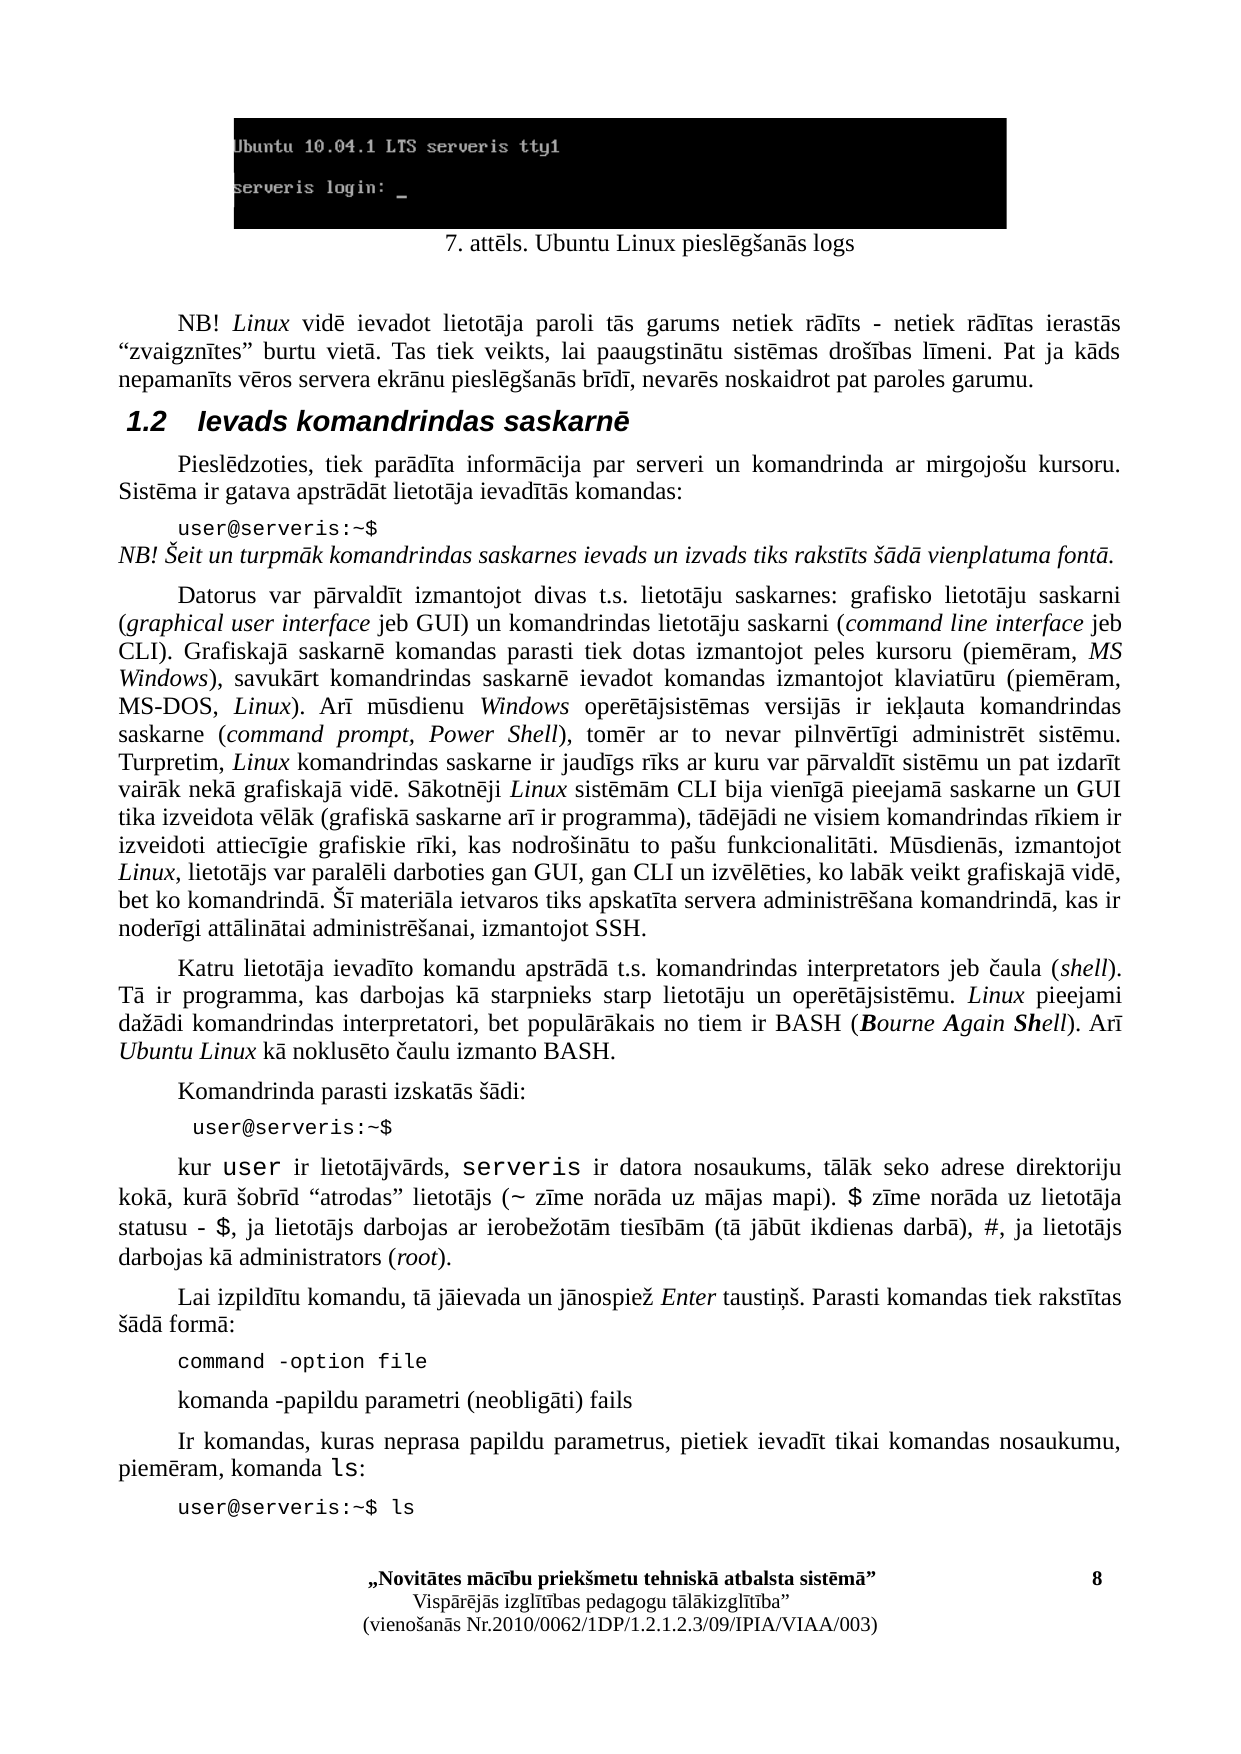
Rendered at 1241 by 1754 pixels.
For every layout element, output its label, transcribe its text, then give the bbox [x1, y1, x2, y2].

text Ir komandas, kuras neprasa papildu parametrus, pietiek ievadīt tikai komandas nosaukumu, piemēram, komanda ls: [118, 1427, 1122, 1484]
picture [233, 118, 1007, 229]
text 7. attēls. Ubuntu Linux pieslēgšanās logs [118, 118, 1122, 257]
subtitle Ievads komandrindas saskarnē [118, 405, 1122, 437]
text command -option file [118, 1351, 1122, 1374]
text Katru lietotāja ievadīto komandu apstrādā t.s. komandrindas interpretators jeb čaula (shell). Tā ir programma, kas darbojas kā starpnieks starp lietotāju un operētājsistēmu. Linux pieejami dažādi komandrindas interpretatori, bet populārākais no tiem ir BASH (Bourne Again Shell). Arī Ubuntu Linux kā noklusēto čaulu izmanto BASH. [118, 954, 1122, 1065]
text Komandrinda parasti izskatās šādi: [118, 1077, 1122, 1105]
text kur user ir lietotājvārds, serveris ir datora nosaukums, tālāk seko adrese direktoriju kokā, kurā šobrīd “atrodas” lietotājs (~ zīme norāda uz mājas mapi). $ zīme norāda uz lietotāja statusu - $, ja lietotājs darbojas ar ierobežotām tiesībām (tā jābūt ikdienas darbā), #, ja lietotājs darbojas kā administrators (root). [118, 1153, 1122, 1270]
text Lai izpildītu komandu, tā jāievada un jānospiež Enter taustiņš. Parasti komandas tiek rakstītas šādā formā: [118, 1283, 1122, 1338]
text user@serveris:~$ [118, 1117, 1122, 1141]
text user@serveris:~$ NB! Šeit un turpmāk komandrindas saskarnes ievads un izvads tiks rakstīts šādā vienplatuma fontā. [118, 518, 1122, 569]
text Datorus var pārvaldīt izmantojot divas t.s. lietotāju saskarnes: grafisko lietotāju saskarni (graphical user interface jeb GUI) un komandrindas lietotāju saskarni (command line interface jeb CLI). Grafiskajā saskarnē komandas parasti tiek dotas izmantojot peles kursoru (piemēram, MS Windows), savukārt komandrindas saskarnē ievadot komandas izmantojot klaviatūru (piemēram, MS-DOS, Linux). Arī mūsdienu Windows operētājsistēmas versijās ir iekļauta komandrindas saskarne (command prompt, Power Shell), tomēr ar to nevar pilnvērtīgi administrēt sistēmu. Turpretim, Linux komandrindas saskarne ir jaudīgs rīks ar kuru var pārvaldīt sistēmu un pat izdarīt vairāk nekā grafiskajā vidē. Sākotnēji Linux sistēmām CLI bija vienīgā pieejamā saskarne un GUI tika izveidota vēlāk (grafiskā saskarne arī ir programma), tādējādi ne visiem komandrindas rīkiem ir izveidoti attiecīgie grafiskie rīki, kas nodrošinātu to pašu funkcionalitāti. Mūsdienās, izmantojot Linux, lietotājs var paralēli darboties gan GUI, gan CLI un izvēlēties, ko labāk veikt grafiskajā vidē, bet ko komandrindā. Šī materiāla ietvaros tiks apskatīta servera administrēšana komandrindā, kas ir noderīgi attālinātai administrēšanai, izmantojot SSH. [118, 581, 1122, 942]
text komanda -papildu parametri (neobligāti) fails [118, 1387, 1122, 1414]
text Pieslēdzoties, tiek parādīta informācija par serveri un komandrinda ar mirgojošu kursoru. Sistēma ir gatava apstrādāt lietotāja ievadītās komandas: [118, 450, 1122, 505]
text user@serveris:~$ ls [118, 1497, 1122, 1520]
text NB! Linux vidē ievadot lietotāja paroli tās garums netiek rādīts - netiek rādītas ierastās “zvaigznītes” burtu vietā. Tas tiek veikts, lai paaugstinātu sistēmas drošības līmeni. Pat ja kāds nepamanīts vēros servera ekrānu pieslēgšanās brīdī, nevarēs noskaidrot pat paroles garumu. [118, 309, 1122, 392]
